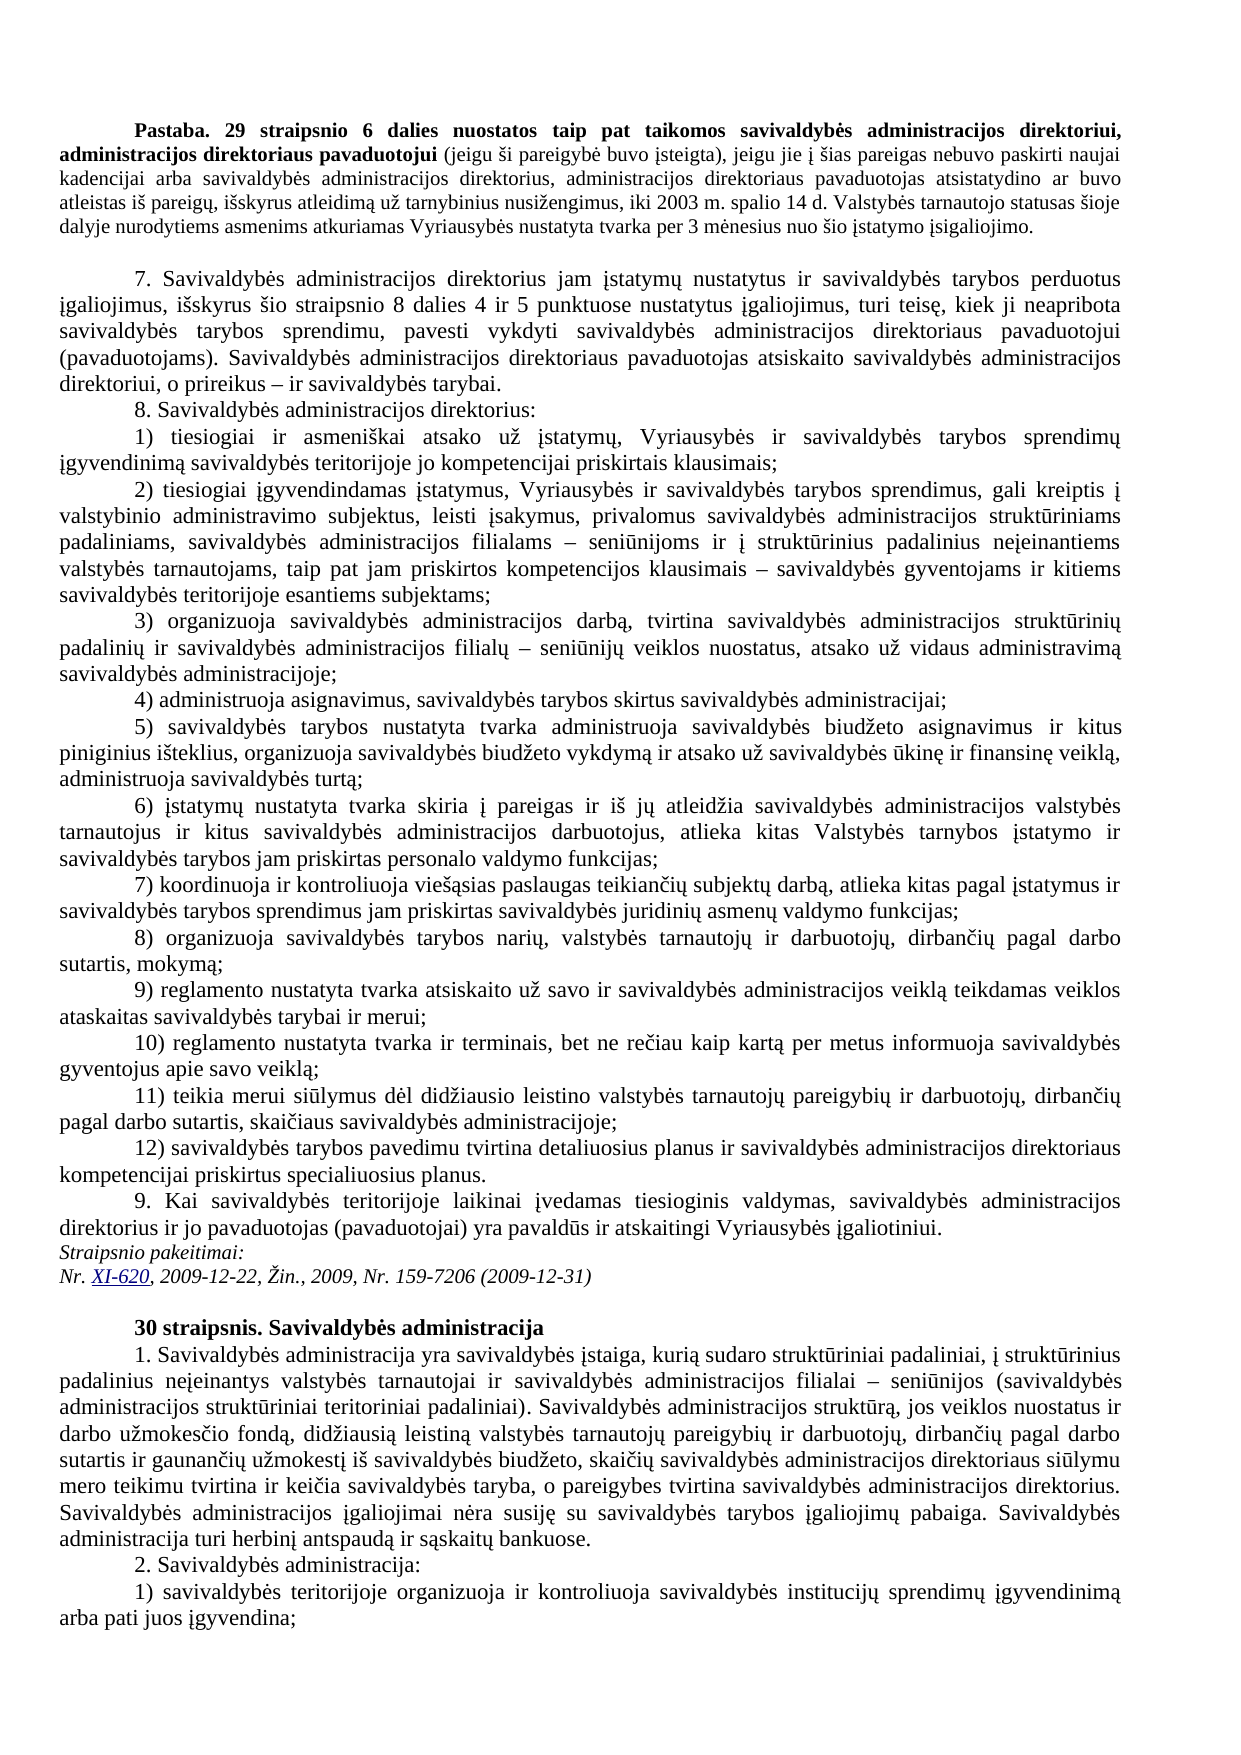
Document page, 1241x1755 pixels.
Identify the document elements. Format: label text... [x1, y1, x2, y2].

text 8) organizuoja savivaldybės tarybos narių, valstybės tarnautojų ir darbuotojų, dirbančių pagal darbo sutartis, mokymą; [59, 924, 1122, 976]
text 5) savivaldybės tarybos nustatyta tvarka administruoja savivaldybės biudžeto asignavimus ir kitus piniginius išteklius, organizuoja savivaldybės biudžeto vykdymą ir atsako už savivaldybės ūkinę ir finansinę veiklą, administruoja savivaldybės turtą; [59, 713, 1122, 792]
text 1. Savivaldybės administracija yra savivaldybės įstaiga, kurią sudaro struktūriniai padaliniai, į struktūrinius padalinius neįeinantys valstybės tarnautojai ir savivaldybės administracijos filialai – seniūnijos (savivaldybės administracijos struktūriniai teritoriniai padaliniai). Savivaldybės administracijos struktūrą, jos veiklos nuostatus ir darbo užmokesčio fondą, didžiausią leistiną valstybės tarnautojų pareigybių ir darbuotojų, dirbančių pagal darbo sutartis ir gaunančių užmokestį iš savivaldybės biudžeto, skaičių savivaldybės administracijos direktoriaus siūlymu mero teikimu tvirtina ir keičia savivaldybės taryba, o pareigybes tvirtina savivaldybės administracijos direktorius. Savivaldybės administracijos įgaliojimai nėra susiję su savivaldybės tarybos įgaliojimų pabaiga. Savivaldybės administracija turi herbinį antspaudą ir sąskaitų bankuose. [59, 1341, 1122, 1552]
text 6) įstatymų nustatyta tvarka skiria į pareigas ir iš jų atleidžia savivaldybės administracijos valstybės tarnautojus ir kitus savivaldybės administracijos darbuotojus, atlieka kitas Valstybės tarnybos įstatymo ir savivaldybės tarybos jam priskirtas personalo valdymo funkcijas; [59, 792, 1122, 871]
text 10) reglamento nustatyta tvarka ir terminais, bet ne rečiau kaip kartą per metus informuoja savivaldybės gyventojus apie savo veiklą; [59, 1029, 1122, 1082]
text 12) savivaldybės tarybos pavedimu tvirtina detaliuosius planus ir savivaldybės administracijos direktoriaus kompetencijai priskirtus specialiuosius planus. [59, 1134, 1122, 1187]
text 2. Savivaldybės administracija: [59, 1552, 1122, 1578]
text 1) savivaldybės teritorijoje organizuoja ir kontroliuoja savivaldybės institucijų sprendimų įgyvendinimą arba pati juos įgyvendina; [59, 1578, 1122, 1631]
text 1) tiesiogiai ir asmeniškai atsako už įstatymų, Vyriausybės ir savivaldybės tarybos sprendimų įgyvendinimą savivaldybės teritorijoje jo kompetencijai priskirtais klausimais; [59, 423, 1122, 476]
text 30 straipsnis. Savivaldybės administracija [59, 1314, 1122, 1341]
text 7. Savivaldybės administracijos direktorius jam įstatymų nustatytus ir savivaldybės tarybos perduotus įgaliojimus, išskyrus šio straipsnio 8 dalies 4 ir 5 punktuose nustatytus įgaliojimus, turi teisę, kiek ji neapribota savivaldybės tarybos sprendimu, pavesti vykdyti savivaldybės administracijos direktoriaus pavaduotojui (pavaduotojams). Savivaldybės administracijos direktoriaus pavaduotojas atsiskaito savivaldybės administracijos direktoriui, o prireikus – ir savivaldybės tarybai. [59, 265, 1122, 397]
text 8. Savivaldybės administracijos direktorius: [59, 397, 1122, 423]
text 3) organizuoja savivaldybės administracijos darbą, tvirtina savivaldybės administracijos struktūrinių padalinių ir savivaldybės administracijos filialų – seniūnijų veiklos nuostatus, atsako už vidaus administravimą savivaldybės administracijoje; [59, 607, 1122, 686]
text 2) tiesiogiai įgyvendindamas įstatymus, Vyriausybės ir savivaldybės tarybos sprendimus, gali kreiptis į valstybinio administravimo subjektus, leisti įsakymus, privalomus savivaldybės administracijos struktūriniams padaliniams, savivaldybės administracijos filialams – seniūnijoms ir į struktūrinius padalinius neįeinantiems valstybės tarnautojams, taip pat jam priskirtos kompetencijos klausimais – savivaldybės gyventojams ir kitiems savivaldybės teritorijoje esantiems subjektams; [59, 476, 1122, 607]
text 11) teikia merui siūlymus dėl didžiausio leistino valstybės tarnautojų pareigybių ir darbuotojų, dirbančių pagal darbo sutartis, skaičiaus savivaldybės administracijoje; [59, 1082, 1122, 1134]
text 4) administruoja asignavimus, savivaldybės tarybos skirtus savivaldybės administracijai; [59, 686, 1122, 713]
text 9. Kai savivaldybės teritorijoje laikinai įvedamas tiesioginis valdymas, savivaldybės administracijos direktorius ir jo pavaduotojas (pavaduotojai) yra pavaldūs ir atskaitingi Vyriausybės įgaliotiniui. [59, 1187, 1122, 1240]
text Nr. XI-620, 2009-12-22, Žin., 2009, Nr. 159-7206 (2009-12-31) [59, 1264, 1122, 1288]
text Straipsnio pakeitimai: [59, 1240, 1122, 1264]
text 9) reglamento nustatyta tvarka atsiskaito už savo ir savivaldybės administracijos veiklą teikdamas veiklos ataskaitas savivaldybės tarybai ir merui; [59, 976, 1122, 1029]
text 7) koordinuoja ir kontroliuoja viešąsias paslaugas teikiančių subjektų darbą, atlieka kitas pagal įstatymus ir savivaldybės tarybos sprendimus jam priskirtas savivaldybės juridinių asmenų valdymo funkcijas; [59, 871, 1122, 924]
text Pastaba. 29 straipsnio 6 dalies nuostatos taip pat taikomos savivaldybės administracijos direktoriui, administracijos direktoriaus pavaduotojui (jeigu ši pareigybė buvo įsteigta), jeigu jie į šias pareigas nebuvo paskirti naujai kadencijai arba savivaldybės administracijos direktorius, administracijos direktoriaus pavaduotojas atsistatydino ar buvo atleistas iš pareigų, išskyrus atleidimą už tarnybinius nusižengimus, iki 2003 m. spalio 14 d. Valstybės tarnautojo statusas šioje dalyje nurodytiems asmenims atkuriamas Vyriausybės nustatyta tvarka per 3 mėnesius nuo šio įstatymo įsigaliojimo. [59, 118, 1122, 238]
